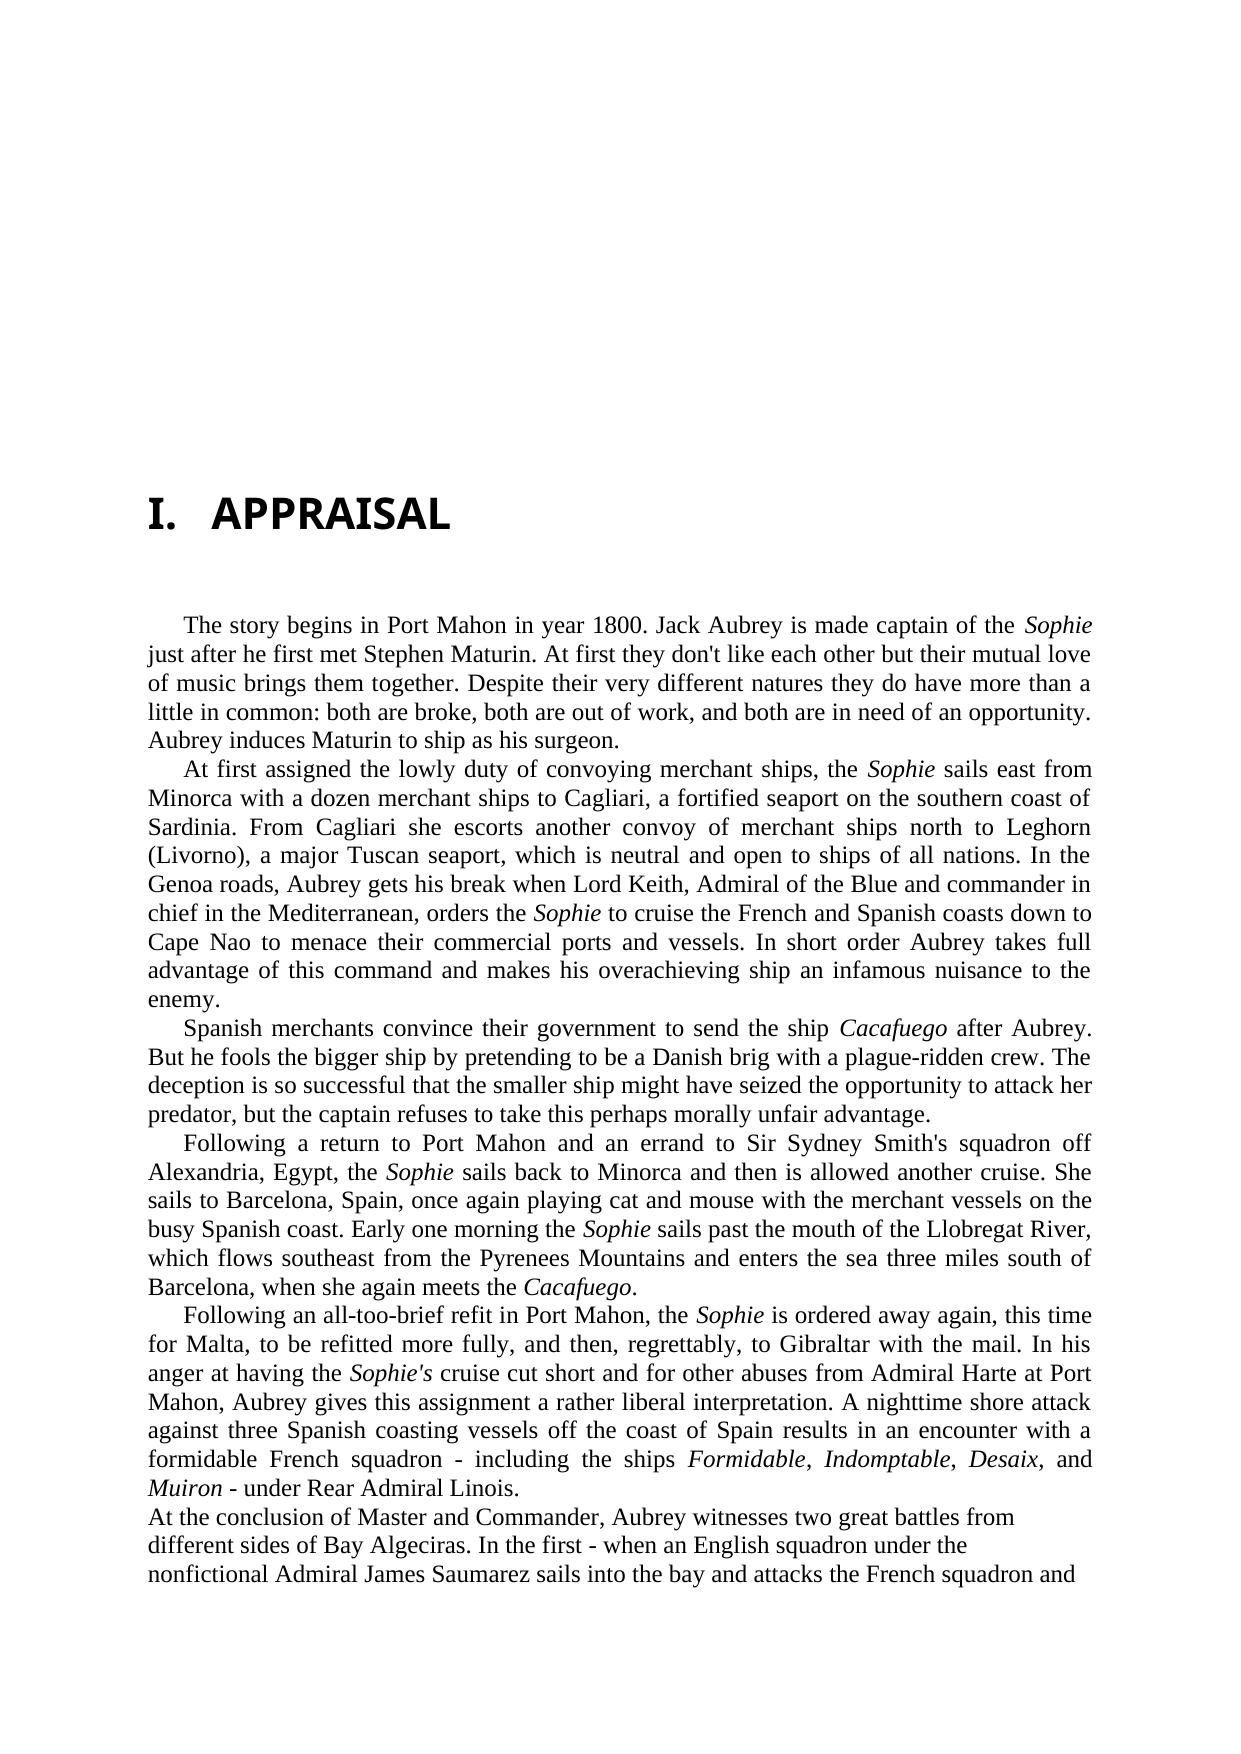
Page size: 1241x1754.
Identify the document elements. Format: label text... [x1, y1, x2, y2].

text Following a return to Port Mahon and an errand to Sir Sydney Smith's squadron off Alexandria, Egypt, the Sophie sails back to Minorca and then is allowed another cruise. She sails to Barcelona, Spain, once again playing cat and mouse with the merchant vessels on the busy Spanish coast. Early one morning the Sophie sails past the mouth of the Llobregat River, which flows southeast from the Pyrenees Mountains and enters the sea three miles south of Barcelona, when she again meets the Cacafuego. [148, 1128, 1093, 1301]
subtitle I. APPRAISAL [148, 483, 1093, 542]
text The story begins in Port Mahon in year 1800. Jack Aubrey is made captain of the Sophie just after he first met Stephen Maturin. At first they don't like each other but their mutual love of music brings them together. Despite their very different natures they do have more than a little in common: both are broke, both are out of work, and both are in need of an opportunity. Aubrey induces Maturin to ship as his surgeon. [148, 611, 1093, 754]
text Spanish merchants convince their government to send the ship Cacafuego after Aubrey. But he fools the bigger ship by pretending to be a Danish brig with a plague-ridden crew. The deception is so successful that the smaller ship might have seized the opportunity to attack her predator, but the captain refuses to take this perhaps morally unfair advantage. [148, 1013, 1093, 1128]
text Following an all-too-brief refit in Port Mahon, the Sophie is ordered away again, this time for Malta, to be refitted more fully, and then, regrettably, to Gibraltar with the mail. In his anger at having the Sophie's cruise cut short and for other abuses from Admiral Harte at Port Mahon, Aubrey gives this assignment a rather liberal interpretation. A nighttime shore attack against three Spanish coasting vessels off the coast of Spain results in an encounter with a formidable French squadron - including the ships Formidable, Indomptable, Desaix, and Muiron - under Rear Admiral Linois. [148, 1301, 1093, 1502]
text At the conclusion of Master and Commander, Aubrey witnesses two great battles from different sides of Bay Algeciras. In the first - when an English squadron under the nonfictional Admiral James Saumarez sails into the bay and attacks the French squadron and [148, 1502, 1093, 1588]
text At first assigned the lowly duty of convoying merchant ships, the Sophie sails east from Minorca with a dozen merchant ships to Cagliari, a fortified seaport on the southern coast of Sardinia. From Cagliari she escorts another convoy of merchant ships north to Leghorn (Livorno), a major Tuscan seaport, which is neutral and open to ships of all nations. In the Genoa roads, Aubrey gets his break when Lord Keith, Admiral of the Blue and commander in chief in the Mediterranean, orders the Sophie to cruise the French and Spanish coasts down to Cape Nao to menace their commercial ports and vessels. In short order Aubrey takes full advantage of this command and makes his overachieving ship an infamous nuisance to the enemy. [148, 754, 1093, 1013]
